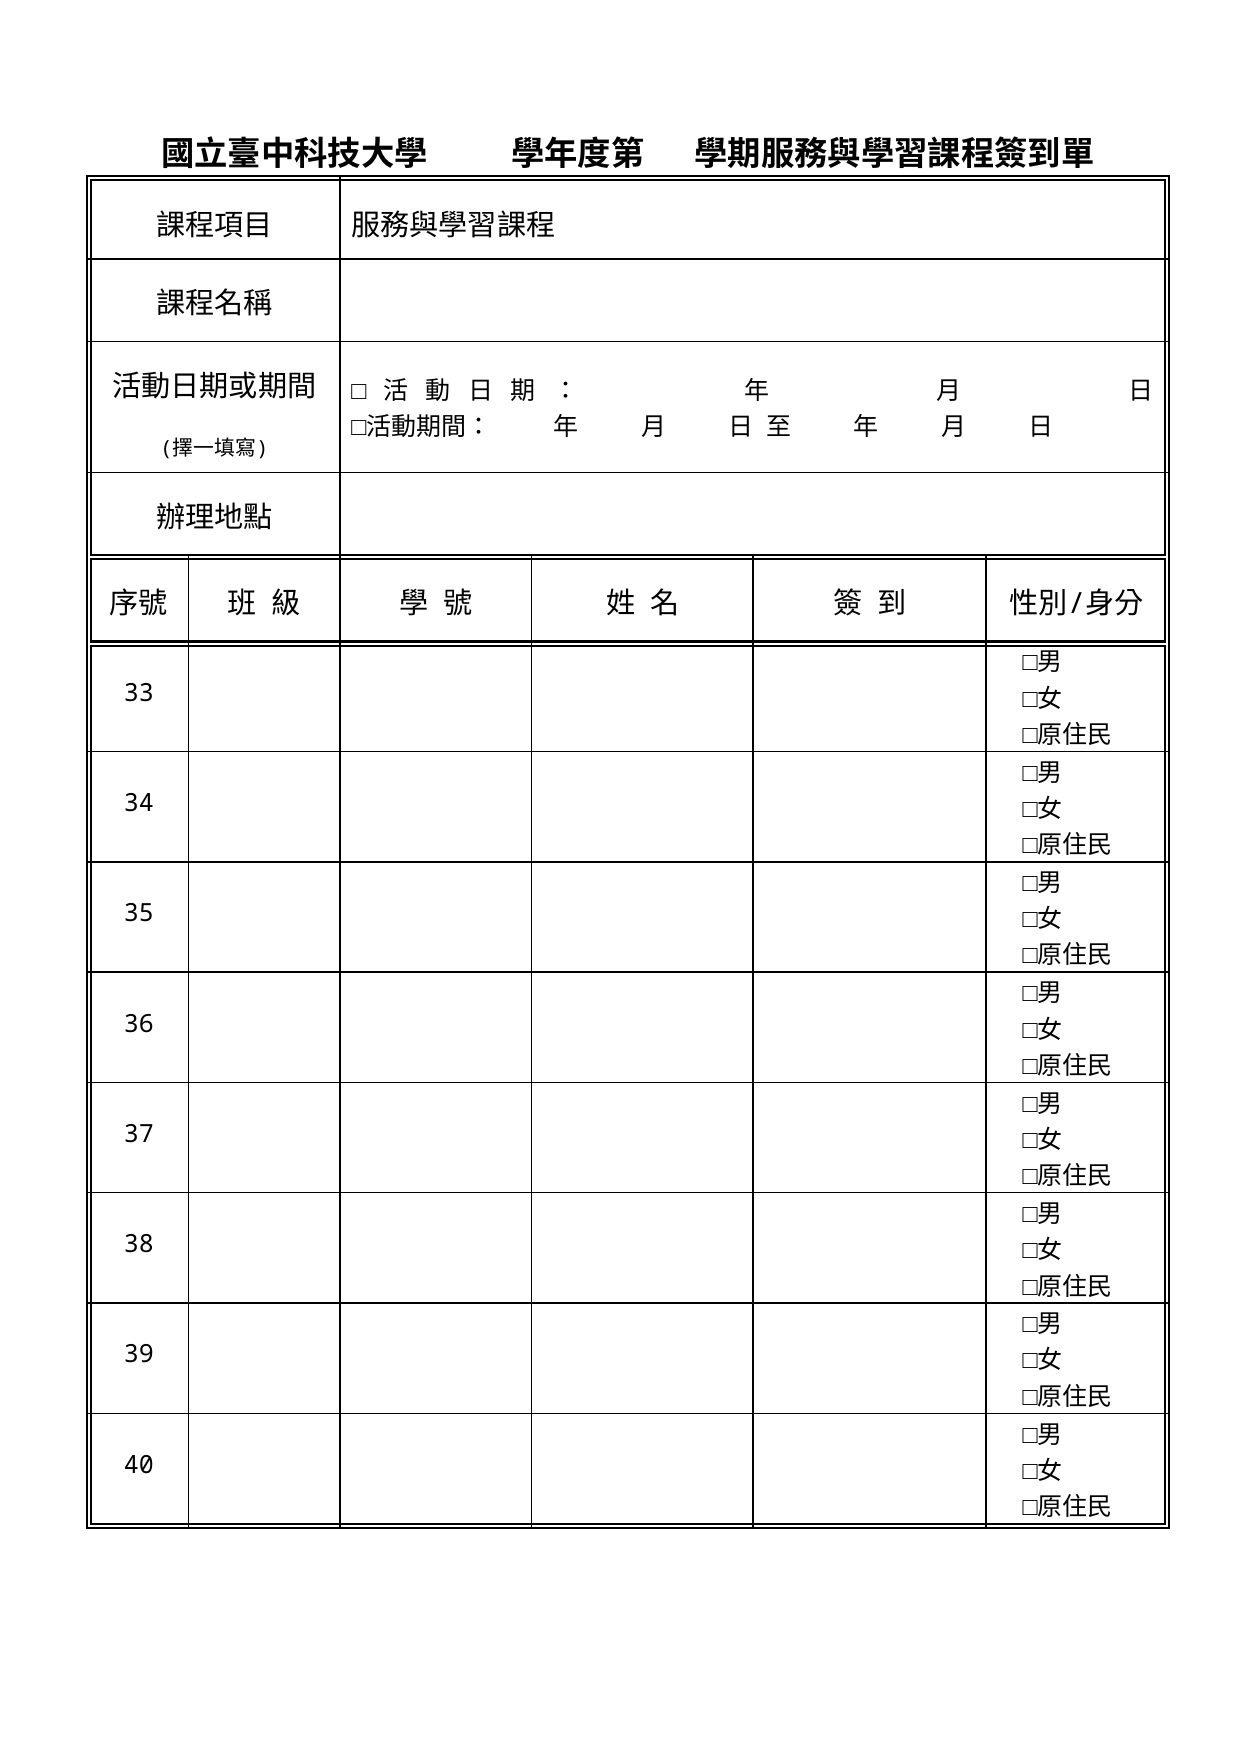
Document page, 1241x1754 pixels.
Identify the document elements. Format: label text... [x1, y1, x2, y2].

table_cell 序號 [92, 560, 188, 640]
table_cell □男 □女 □原住民 [987, 752, 1164, 861]
table_cell [341, 647, 531, 751]
table_cell [189, 647, 339, 751]
table_cell [341, 1304, 531, 1412]
table_cell [754, 1083, 985, 1192]
table_cell 33 [92, 647, 188, 751]
table_cell [341, 473, 1164, 554]
table_cell 34 [92, 752, 188, 861]
table_cell 36 [92, 973, 188, 1082]
table_cell □活動日期： 年 月 日 □活動期間： 年 月 日 至 年 月 日 [341, 342, 1164, 471]
table_cell [341, 1414, 531, 1523]
table_cell [189, 1304, 339, 1412]
table_cell 簽 到 [754, 560, 985, 640]
table_cell [189, 863, 339, 971]
table_cell [532, 1414, 752, 1523]
table_cell □男 □女 □原住民 [987, 1414, 1164, 1523]
table_cell [532, 1304, 752, 1412]
table_cell [532, 863, 752, 971]
table_cell [532, 973, 752, 1082]
table_cell 課程項目 [92, 181, 339, 258]
table_cell 辦理地點 [92, 473, 339, 554]
table_cell [754, 1304, 985, 1412]
table_cell [341, 1083, 531, 1192]
table_cell [189, 973, 339, 1082]
table_cell 服務與學習課程 [341, 181, 1164, 258]
table_cell [341, 863, 531, 971]
table_cell [341, 260, 1164, 341]
table_cell [754, 647, 985, 751]
table_cell 40 [92, 1414, 188, 1523]
table_cell [189, 1414, 339, 1523]
table_cell □男 □女 □原住民 [987, 1083, 1164, 1192]
table_cell □男 □女 □原住民 [987, 863, 1164, 971]
table_cell 35 [92, 863, 188, 971]
table_cell 活動日期或期間 (擇一填寫) [92, 342, 339, 471]
table_cell 37 [92, 1083, 188, 1192]
table_cell [341, 1193, 531, 1302]
table_cell [532, 1083, 752, 1192]
table_cell [189, 1193, 339, 1302]
table_cell [754, 973, 985, 1082]
table_cell 39 [92, 1304, 188, 1412]
table_header 國立臺中科技大學 學年度第 學期服務與學習課程簽到單 [89, 127, 1167, 175]
table_cell □男 □女 □原住民 [987, 973, 1164, 1082]
table_cell [532, 647, 752, 751]
table_cell [189, 1083, 339, 1192]
table_cell [754, 1193, 985, 1302]
table_cell [532, 752, 752, 861]
table_cell 性別/身分 [987, 560, 1164, 640]
table_cell [754, 752, 985, 861]
table_cell □男 □女 □原住民 [987, 1193, 1164, 1302]
table_cell 班 級 [189, 560, 339, 640]
table_cell 課程名稱 [92, 260, 339, 341]
table_cell 姓 名 [532, 560, 752, 640]
table_cell [754, 1414, 985, 1523]
table_cell [754, 863, 985, 971]
table_cell □男 □女 □原住民 [987, 647, 1164, 751]
table_cell □男 □女 □原住民 [987, 1304, 1164, 1412]
table_cell 學 號 [341, 560, 531, 640]
table_cell [532, 1193, 752, 1302]
table_cell 38 [92, 1193, 188, 1302]
table_cell [341, 973, 531, 1082]
table_cell [189, 752, 339, 861]
table_cell [341, 752, 531, 861]
